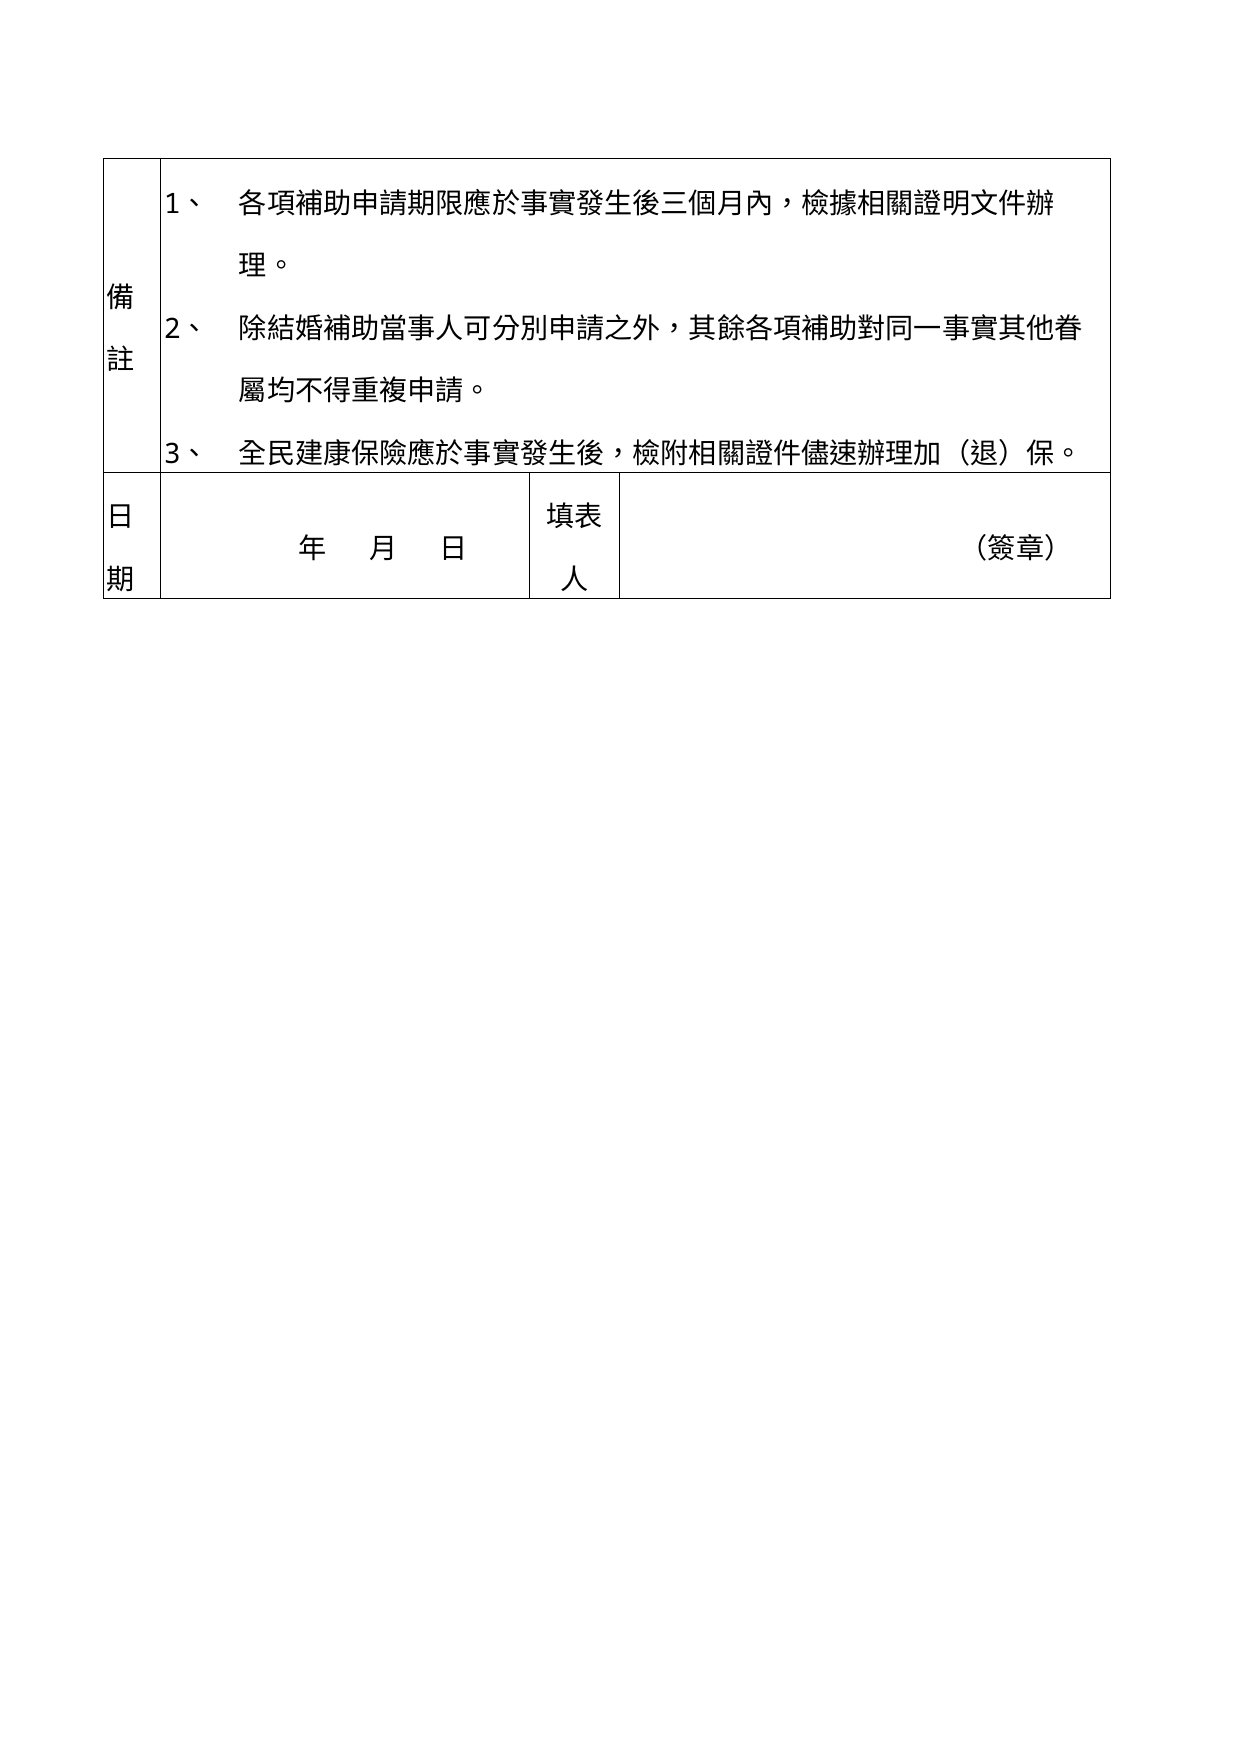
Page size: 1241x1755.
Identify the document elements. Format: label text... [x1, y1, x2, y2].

table_cell 填表人 [530, 473, 619, 598]
table_cell 年 月 日 [161, 473, 529, 598]
table_cell 備註 [104, 159, 160, 472]
table_cell 各項補助申請期限應於事實發生後三個月內，檢據相關證明文件辦理。 除結婚補助當事人可分別申請之外，其餘各項補助對同一事實其他眷屬均不得重複申請。 全民建康保險應於事實發生後，檢附相關證件儘速辦理加（退）保。 [161, 159, 1110, 472]
table_cell 日期 [104, 473, 160, 598]
table_cell （簽章） [620, 473, 1110, 598]
